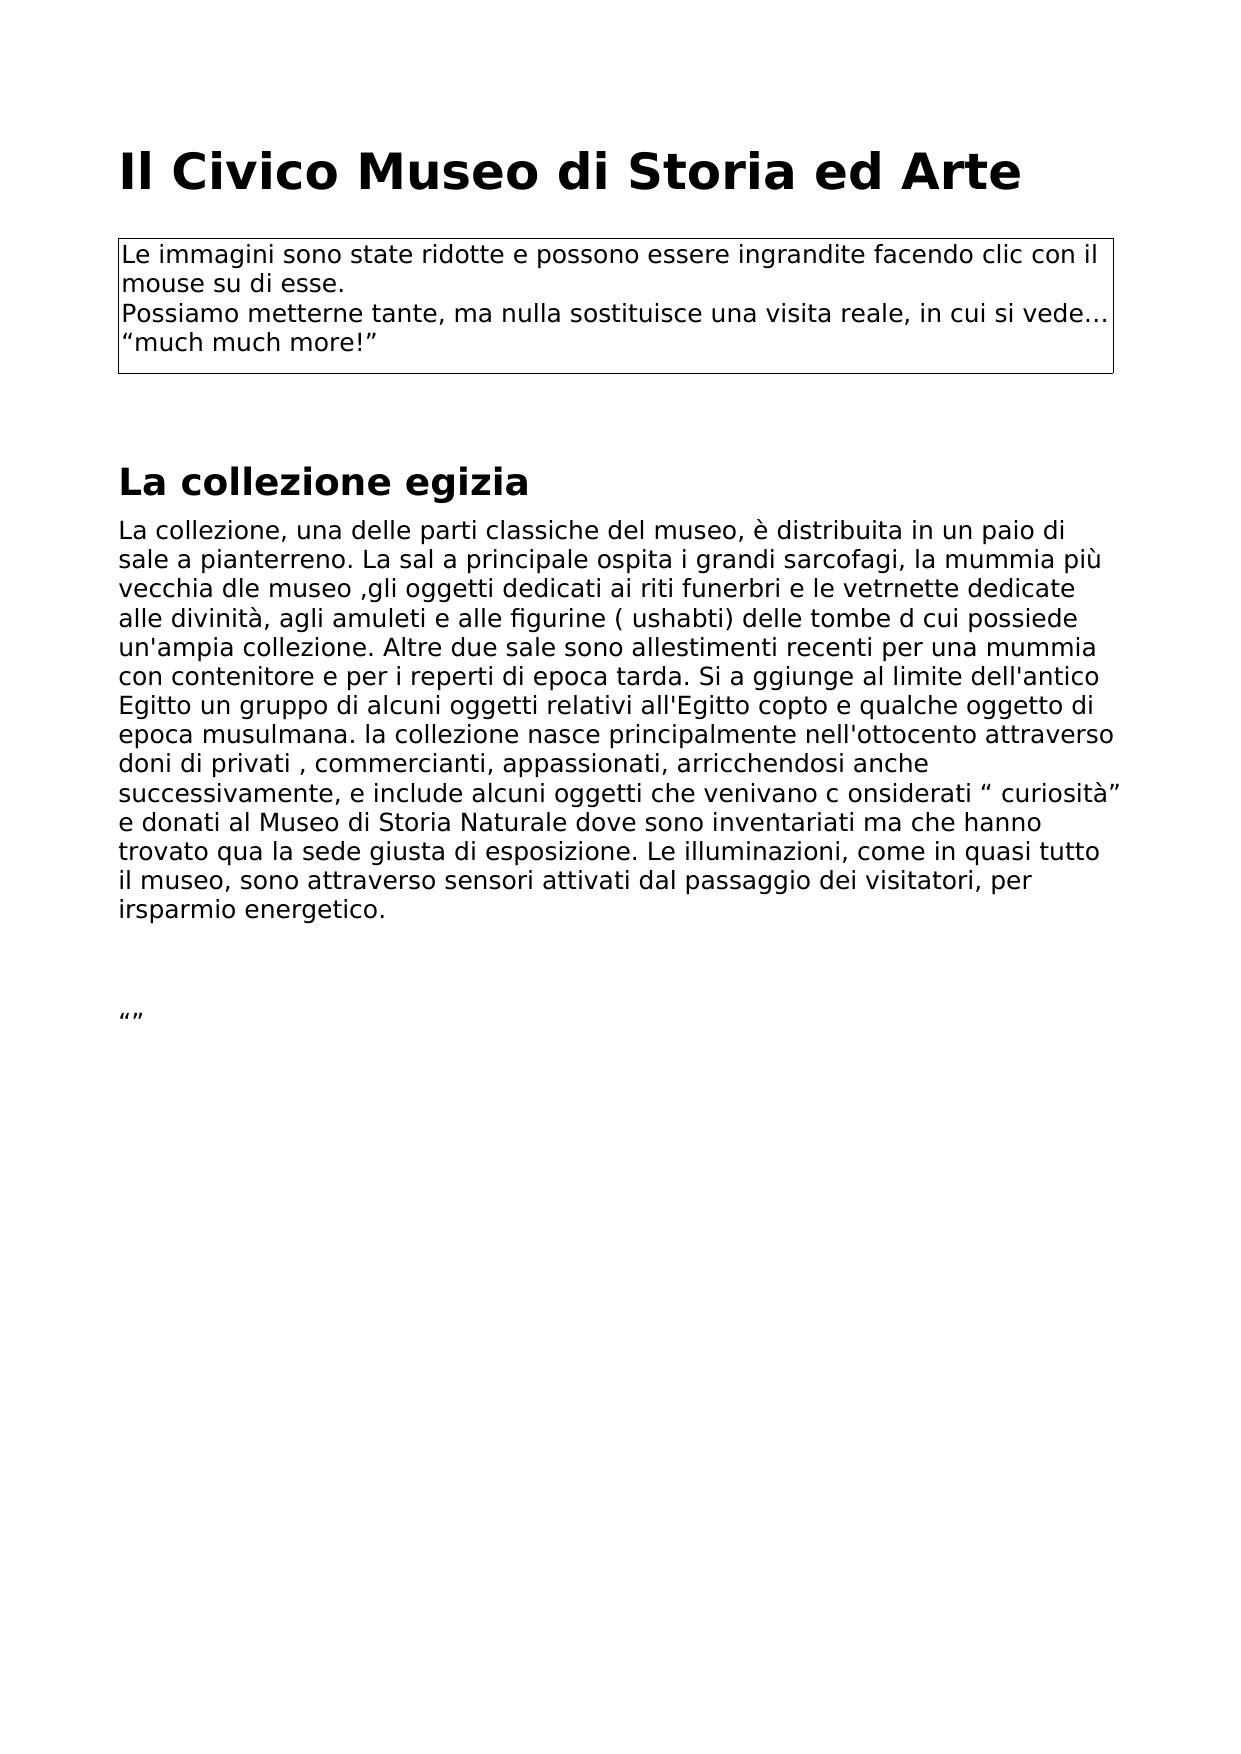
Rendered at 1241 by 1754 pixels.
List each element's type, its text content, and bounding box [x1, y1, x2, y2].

table_header Le immagini sono state ridotte e possono essere ingrandite facendo clic con il mouse su di esse. Possiamo metterne tante, ma nulla sostituisce una visita reale, in cui si vede… “much much more!” [119, 239, 1113, 373]
text “” [118, 1008, 1122, 1066]
subtitle Il Civico Museo di Storia ed Arte [118, 143, 1122, 201]
text La collezione, una delle parti classiche del museo, è distribuita in un paio di sale a pianterreno. La sal a principale ospita i grandi sarcofagi, la mummia più vecchia dle museo ,gli oggetti dedicati ai riti funerbri e le vetrnette dedicate alle divinità, agli amuleti e alle figurine ( ushabti) delle tombe d cui possiede un'ampia collezione. Altre due sale sono allestimenti recenti per una mummia con contenitore e per i reperti di epoca tarda. Si a ggiunge al limite dell'antico Egitto un gruppo di alcuni oggetti relativi all'Egitto copto e qualche oggetto di epoca musulmana. la collezione nasce principalmente nell'ottocento attraverso doni di privati , commercianti, appassionati, arricchendosi anche successivamente, e include alcuni oggetti che venivano c onsiderati “ curiosità” e donati al Museo di Storia Naturale dove sono inventariati ma che hanno trovato qua la sede giusta di esposizione. Le illuminazioni, come in quasi tutto il museo, sono attraverso sensori attivati dal passaggio dei visitatori, per irsparmio energetico. [118, 516, 1122, 924]
subtitle La collezione egizia [118, 460, 1122, 504]
